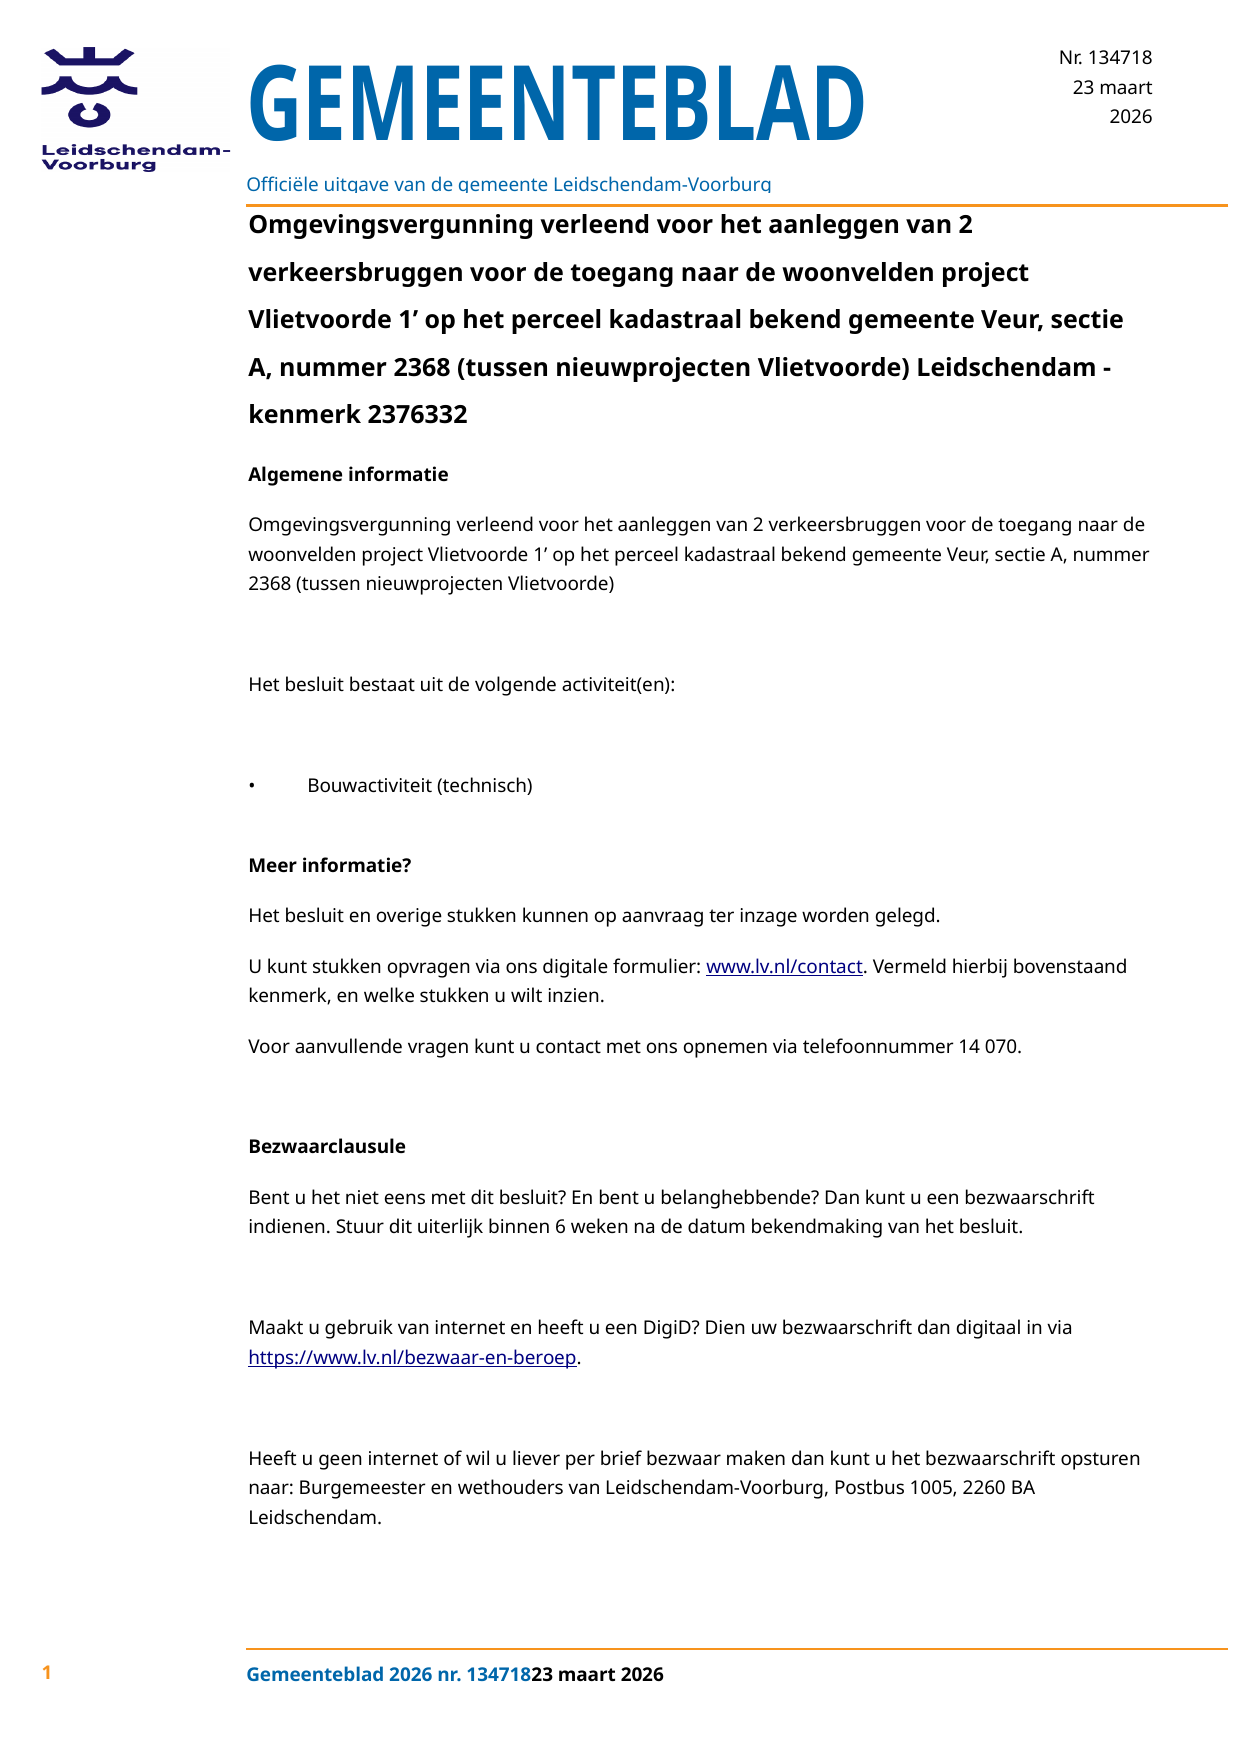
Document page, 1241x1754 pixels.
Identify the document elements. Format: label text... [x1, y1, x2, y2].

text Het besluit en overige stukken kunnen op aanvraag ter inzage worden gelegd. [248, 902, 1152, 928]
text U kunt stukken opvragen via ons digitale formulier: www.lv.nl/contact. Vermeld hierbij bovenstaand kenmerk, en welke stukken u wilt inzien. [248, 953, 1152, 1008]
text Het besluit bestaat uit de volgende activiteit(en): [248, 671, 1152, 697]
list Bouwactiviteit (technisch) [248, 772, 1152, 798]
text Bent u het niet eens met dit besluit? En bent u belanghebbende? Dan kunt u een bezwaarschrift indienen. Stuur dit uiterlijk binnen 6 weken na de datum bekendmaking van het besluit. [248, 1184, 1152, 1239]
text Voor aanvullende vragen kunt u contact met ons opnemen via telefoonnummer 14 070. [248, 1033, 1152, 1058]
text Omgevingsvergunning verleend voor het aanleggen van 2 verkeersbruggen voor de toegang naar de woonvelden project Vlietvoorde 1’ op het perceel kadastraal bekend gemeente Veur, sectie A, nummer 2368 (tussen nieuwprojecten Vlietvoorde) Leidschendam - kenmerk 2376332 [248, 207, 1152, 431]
text Maakt u gebruik van internet en heeft u een DigiD? Dien uw bezwaarschrift dan digitaal in via https://www.lv.nl/bezwaar-en-beroep. [248, 1314, 1152, 1370]
text Bezwaarclausule [248, 1134, 1152, 1159]
text Meer informatie? [248, 852, 1152, 878]
text Heeft u geen internet of wil u liever per brief bezwaar maken dan kunt u het bezwaarschrift opsturen naar: Burgemeester en wethouders van Leidschendam-Voorburg, Postbus 1005, 2260 BA Leidschendam. [248, 1445, 1152, 1530]
text Algemene informatie [248, 461, 1152, 486]
picture [41, 47, 231, 172]
text Omgevingsvergunning verleend voor het aanleggen van 2 verkeersbruggen voor de toegang naar de woonvelden project Vlietvoorde 1’ op het perceel kadastraal bekend gemeente Veur, sectie A, nummer 2368 (tussen nieuwprojecten Vlietvoorde) [248, 511, 1152, 596]
